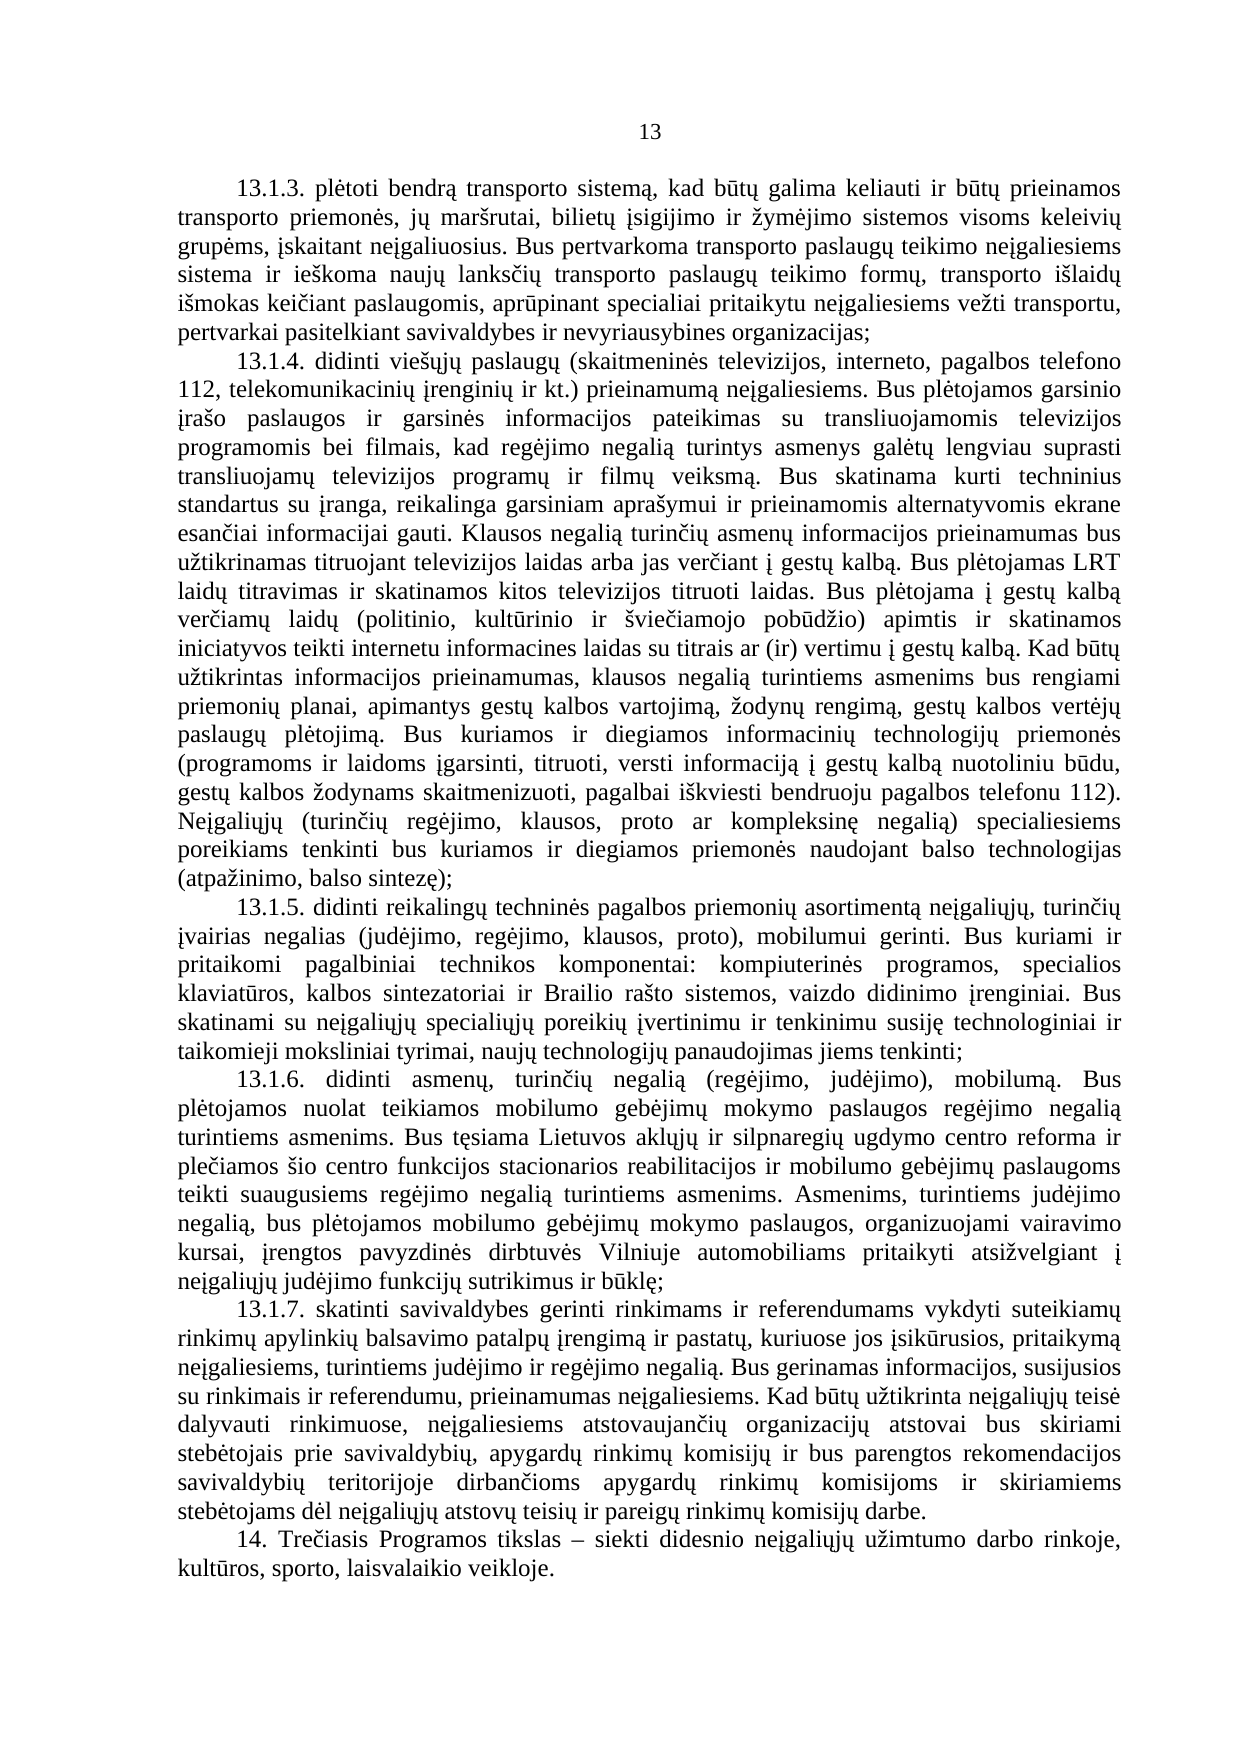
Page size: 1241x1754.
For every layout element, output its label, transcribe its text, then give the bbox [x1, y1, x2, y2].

text 13.1.6. didinti asmenų, turinčių negalią (regėjimo, judėjimo), mobilumą. Bus plėtojamos nuolat teikiamos mobilumo gebėjimų mokymo paslaugos regėjimo negalią turintiems asmenims. Bus tęsiama Lietuvos aklųjų ir silpnaregių ugdymo centro reforma ir plečiamos šio centro funkcijos stacionarios reabilitacijos ir mobilumo gebėjimų paslaugoms teikti suaugusiems regėjimo negalią turintiems asmenims. Asmenims, turintiems judėjimo negalią, bus plėtojamos mobilumo gebėjimų mokymo paslaugos, organizuojami vairavimo kursai, įrengtos pavyzdinės dirbtuvės Vilniuje automobiliams pritaikyti atsižvelgiant į neįgaliųjų judėjimo funkcijų sutrikimus ir būklę; [177, 1064, 1122, 1294]
text 13.1.3. plėtoti bendrą transporto sistemą, kad būtų galima keliauti ir būtų prieinamos transporto priemonės, jų maršrutai, bilietų įsigijimo ir žymėjimo sistemos visoms keleivių grupėms, įskaitant neįgaliuosius. Bus pertvarkoma transporto paslaugų teikimo neįgaliesiems sistema ir ieškoma naujų lanksčių transporto paslaugų teikimo formų, transporto išlaidų išmokas keičiant paslaugomis, aprūpinant specialiai pritaikytu neįgaliesiems vežti transportu, pertvarkai pasitelkiant savivaldybes ir nevyriausybines organizacijas; [177, 173, 1122, 346]
text 14. Trečiasis Programos tikslas – siekti didesnio neįgaliųjų užimtumo darbo rinkoje, kultūros, sporto, laisvalaikio veikloje. [177, 1524, 1122, 1582]
text 13.1.7. skatinti savivaldybes gerinti rinkimams ir referendumams vykdyti suteikiamų rinkimų apylinkių balsavimo patalpų įrengimą ir pastatų, kuriuose jos įsikūrusios, pritaikymą neįgaliesiems, turintiems judėjimo ir regėjimo negalią. Bus gerinamas informacijos, susijusios su rinkimais ir referendumu, prieinamumas neįgaliesiems. Kad būtų užtikrinta neįgaliųjų teisė dalyvauti rinkimuose, neįgaliesiems atstovaujančių organizacijų atstovai bus skiriami stebėtojais prie savivaldybių, apygardų rinkimų komisijų ir bus parengtos rekomendacijos savivaldybių teritorijoje dirbančioms apygardų rinkimų komisijoms ir skiriamiems stebėtojams dėl neįgaliųjų atstovų teisių ir pareigų rinkimų komisijų darbe. [177, 1294, 1122, 1524]
text 13.1.5. didinti reikalingų techninės pagalbos priemonių asortimentą neįgaliųjų, turinčių įvairias negalias (judėjimo, regėjimo, klausos, proto), mobilumui gerinti. Bus kuriami ir pritaikomi pagalbiniai technikos komponentai: kompiuterinės programos, specialios klaviatūros, kalbos sintezatoriai ir Brailio rašto sistemos, vaizdo didinimo įrenginiai. Bus skatinami su neįgaliųjų specialiųjų poreikių įvertinimu ir tenkinimu susiję technologiniai ir taikomieji moksliniai tyrimai, naujų technologijų panaudojimas jiems tenkinti; [177, 892, 1122, 1064]
text 13.1.4. didinti viešųjų paslaugų (skaitmeninės televizijos, interneto, pagalbos telefono 112, telekomunikacinių įrenginių ir kt.) prieinamumą neįgaliesiems. Bus plėtojamos garsinio įrašo paslaugos ir garsinės informacijos pateikimas su transliuojamomis televizijos programomis bei filmais, kad regėjimo negalią turintys asmenys galėtų lengviau suprasti transliuojamų televizijos programų ir filmų veiksmą. Bus skatinama kurti techninius standartus su įranga, reikalinga garsiniam aprašymui ir prieinamomis alternatyvomis ekrane esančiai informacijai gauti. Klausos negalią turinčių asmenų informacijos prieinamumas bus užtikrinamas titruojant televizijos laidas arba jas verčiant į gestų kalbą. Bus plėtojamas LRT laidų titravimas ir skatinamos kitos televizijos titruoti laidas. Bus plėtojama į gestų kalbą verčiamų laidų (politinio, kultūrinio ir šviečiamojo pobūdžio) apimtis ir skatinamos iniciatyvos teikti internetu informacines laidas su titrais ar (ir) vertimu į gestų kalbą. Kad būtų užtikrintas informacijos prieinamumas, klausos negalią turintiems asmenims bus rengiami priemonių planai, apimantys gestų kalbos vartojimą, žodynų rengimą, gestų kalbos vertėjų paslaugų plėtojimą. Bus kuriamos ir diegiamos informacinių technologijų priemonės (programoms ir laidoms įgarsinti, titruoti, versti informaciją į gestų kalbą nuotoliniu būdu, gestų kalbos žodynams skaitmenizuoti, pagalbai iškviesti bendruoju pagalbos telefonu 112). Neįgaliųjų (turinčių regėjimo, klausos, proto ar kompleksinę negalią) specialiesiems poreikiams tenkinti bus kuriamos ir diegiamos priemonės naudojant balso technologijas (atpažinimo, balso sintezę); [177, 346, 1122, 892]
